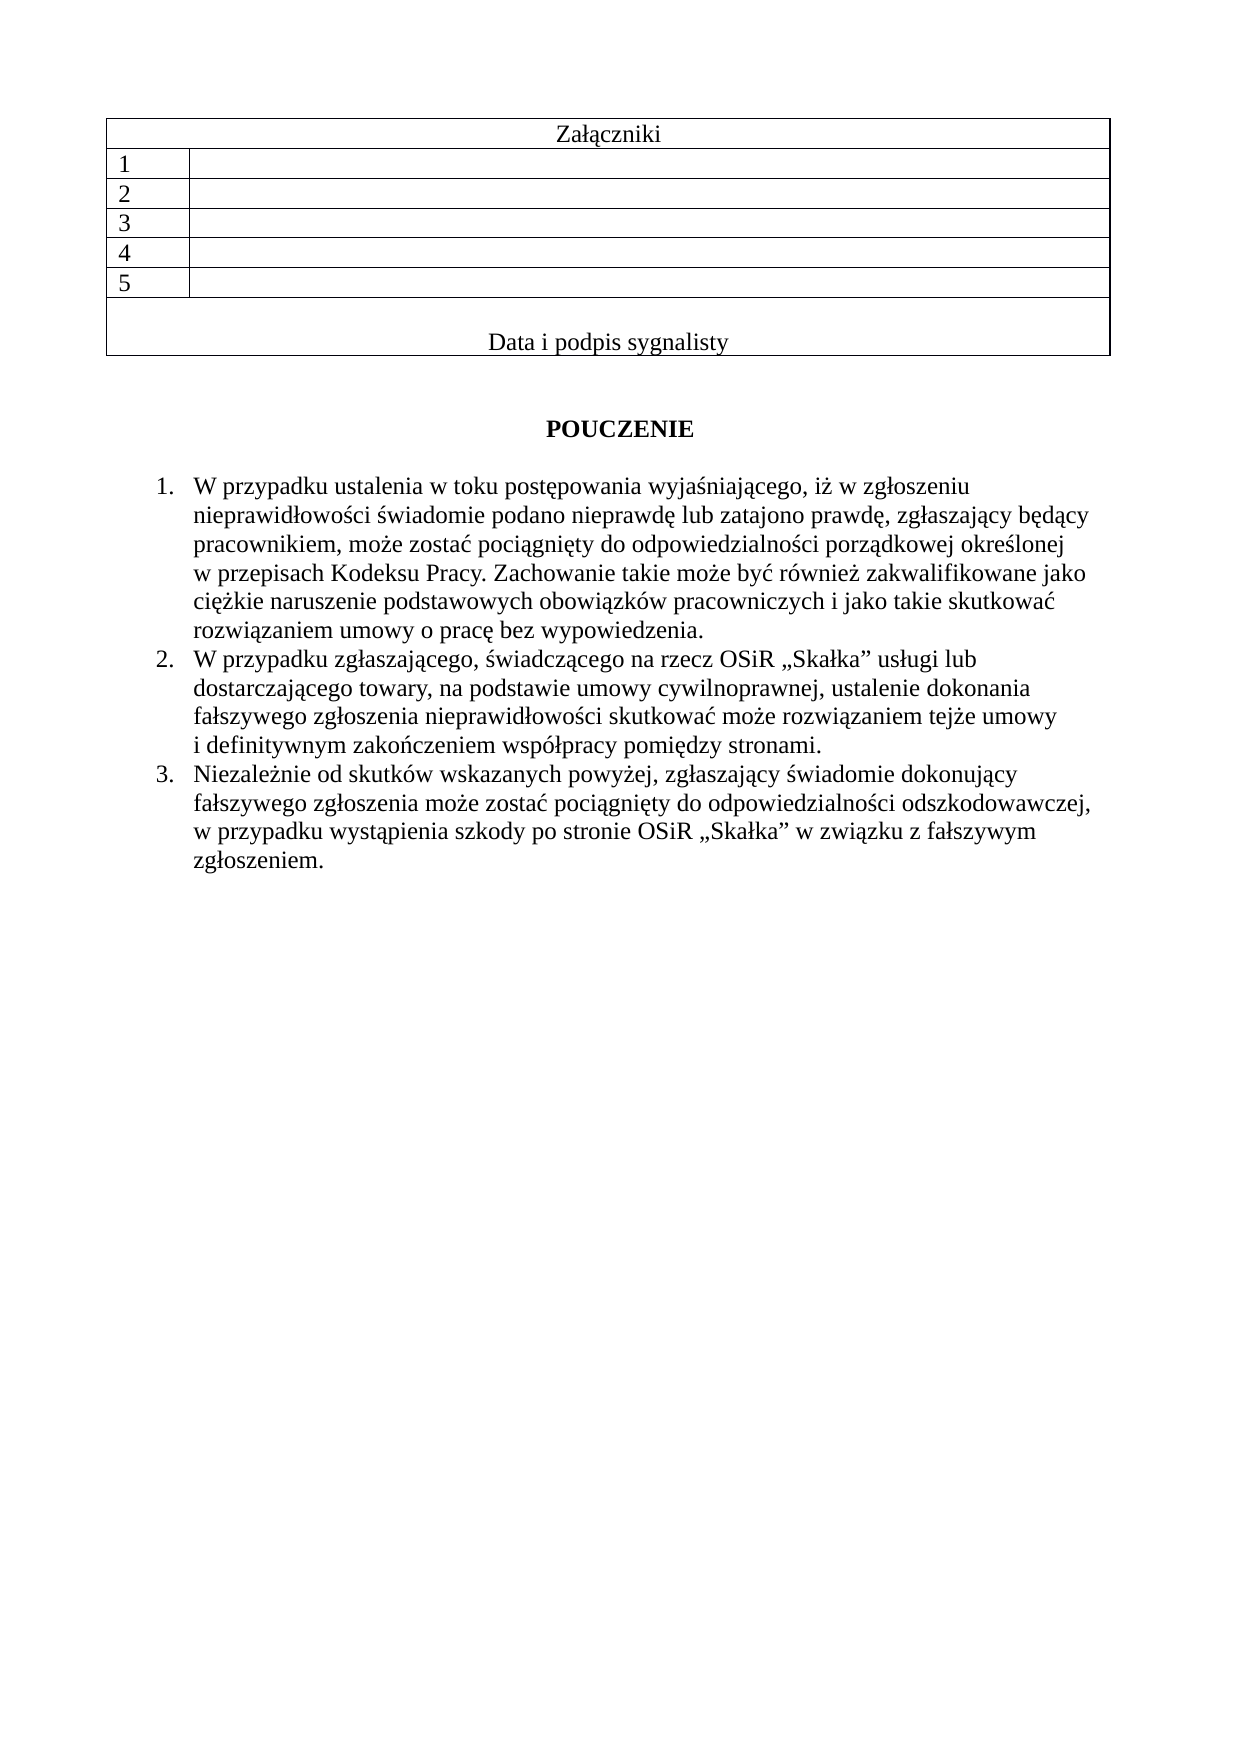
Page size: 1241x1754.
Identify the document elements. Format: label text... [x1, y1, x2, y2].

table_cell 1 [107, 149, 189, 178]
table_cell Załączniki [107, 119, 1109, 148]
list W przypadku zgłaszającego, świadczącego na rzecz OSiR „Skałka” usługi lub dostarczającego towary, na podstawie umowy cywilnoprawnej, ustalenie dokonania fałszywego zgłoszenia nieprawidłowości skutkować może rozwiązaniem tejże umowy [156, 644, 1122, 730]
table_cell [190, 209, 1109, 237]
table_cell [190, 268, 1109, 297]
table_cell Data i podpis sygnalisty [107, 298, 1109, 355]
list Niezależnie od skutków wskazanych powyżej, zgłaszający świadomie dokonujący fałszywego zgłoszenia może zostać pociągnięty do odpowiedzialności odszkodowawczej, [156, 759, 1122, 816]
table_cell [190, 179, 1109, 207]
table_cell [190, 238, 1109, 267]
text POUCZENIE [118, 414, 1122, 443]
list w przepisach Kodeksu Pracy. Zachowanie takie może być również zakwalifikowane jako ciężkie naruszenie podstawowych obowiązków pracowniczych i jako takie skutkować rozwiązaniem umowy o pracę bez wypowiedzenia. [156, 558, 1122, 644]
table_cell 3 [107, 209, 189, 237]
list w przypadku wystąpienia szkody po stronie OSiR „Skałka” w związku z fałszywym zgłoszeniem. [156, 816, 1122, 874]
table_cell 4 [107, 238, 189, 267]
list W przypadku ustalenia w toku postępowania wyjaśniającego, iż w zgłoszeniu nieprawidłowości świadomie podano nieprawdę lub zatajono prawdę, zgłaszający będący pracownikiem, może zostać pociągnięty do odpowiedzialności porządkowej określonej [156, 471, 1122, 558]
table_cell 2 [107, 179, 189, 207]
table_cell 5 [107, 268, 189, 297]
list i definitywnym zakończeniem współpracy pomiędzy stronami. [156, 730, 1122, 759]
table_cell [190, 149, 1109, 178]
